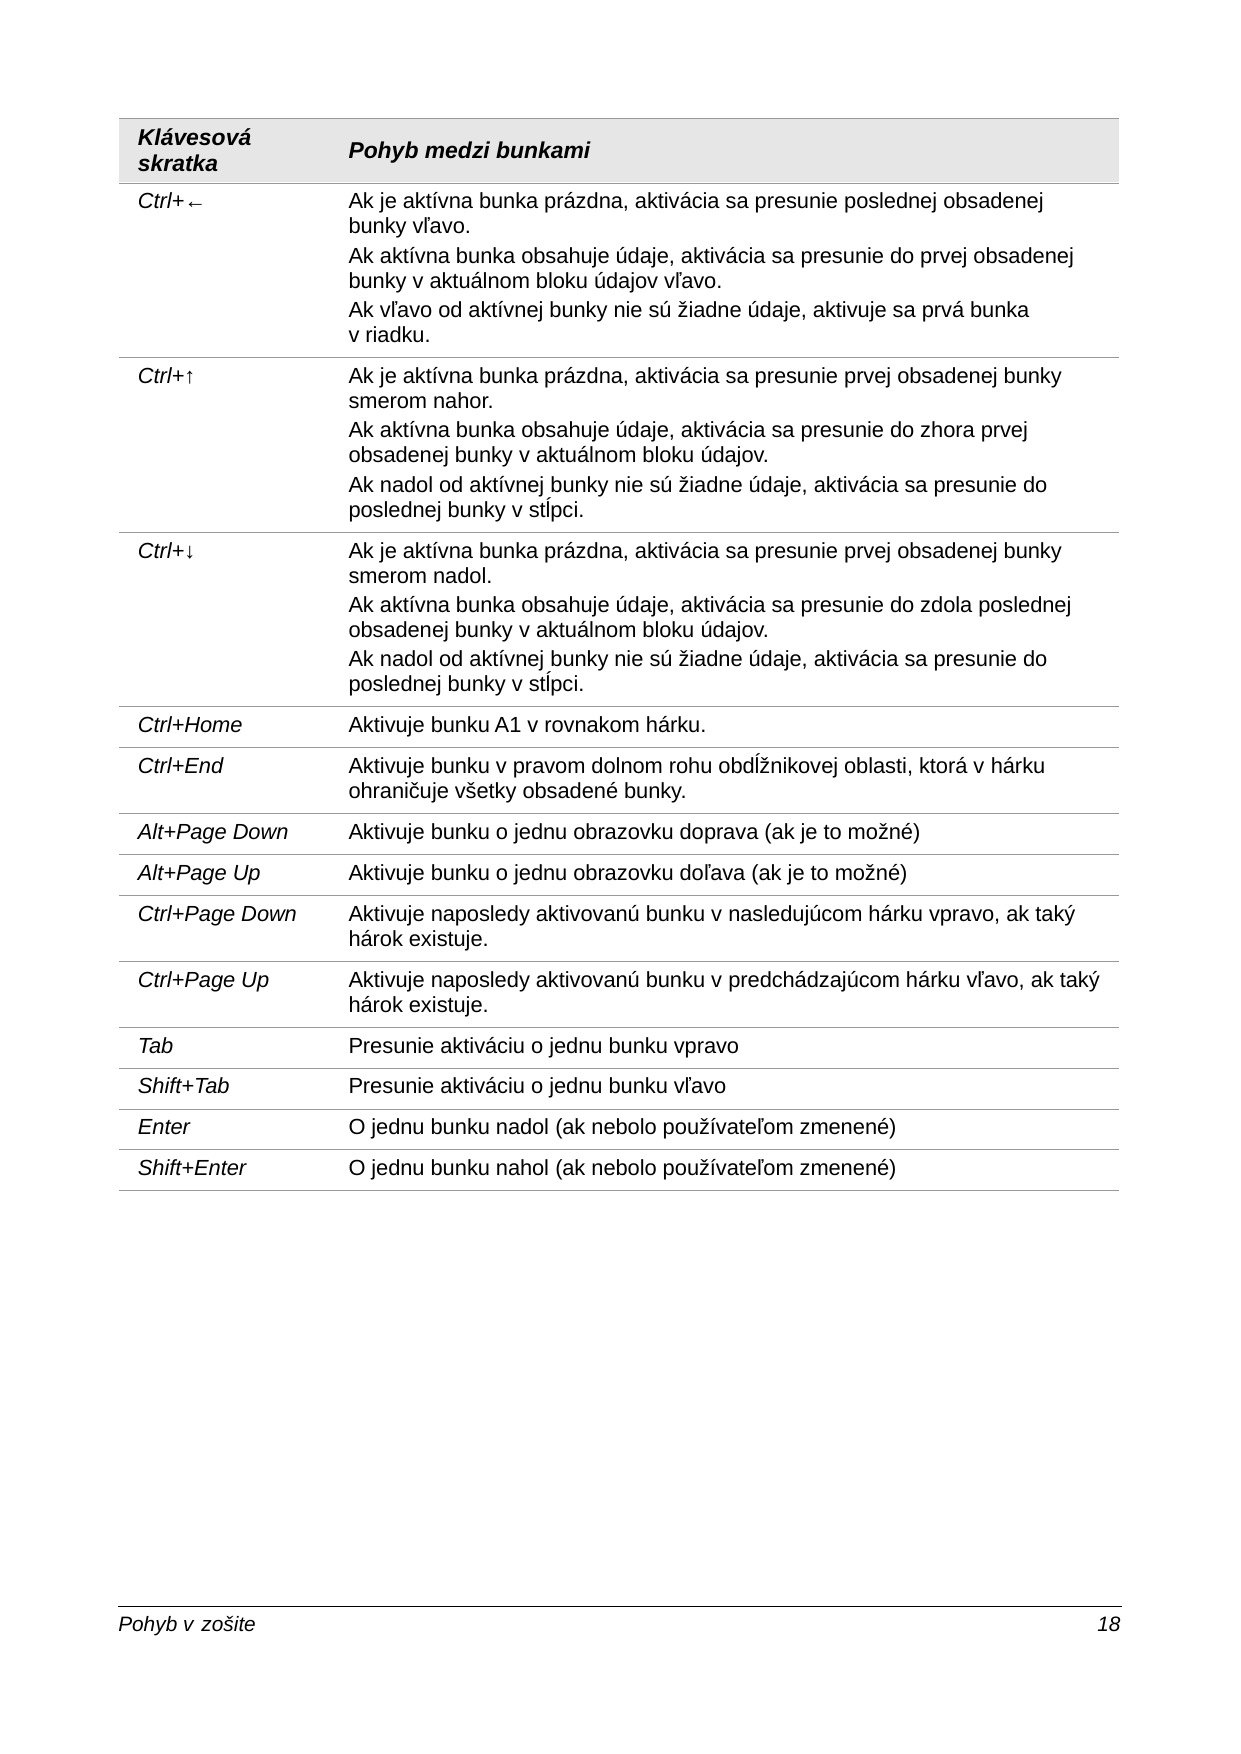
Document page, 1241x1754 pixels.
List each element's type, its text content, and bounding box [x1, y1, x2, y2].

table_cell O jednu bunku nadol (ak nebolo používateľom zmenené) [330, 1110, 1119, 1149]
table_cell Ctrl+← [119, 184, 330, 357]
table_cell Ak je aktívna bunka prázdna, aktivácia sa presunie poslednej obsadenej bunky vľavo. Ak aktívna bunka obsahuje údaje, aktivácia sa presunie do prvej obsadenej bunky v aktuálnom bloku údajov vľavo. Ak vľavo od aktívnej bunky nie sú žiadne údaje, aktivuje sa prvá bunka v riadku. [330, 184, 1119, 357]
table_cell Presunie aktiváciu o jednu bunku vpravo [330, 1028, 1119, 1068]
table_cell Alt+Page Down [119, 814, 330, 854]
table_cell Shift+Tab [119, 1069, 330, 1108]
table_cell Ctrl+↓ [119, 533, 330, 706]
table_cell Ctrl+Home [119, 707, 330, 747]
table_cell Aktivuje naposledy aktivovanú bunku v nasledujúcom hárku vpravo, ak taký hárok existuje. [330, 896, 1119, 961]
table_cell Aktivuje bunku A1 v rovnakom hárku. [330, 707, 1119, 747]
table_cell Aktivuje naposledy aktivovanú bunku v predchádzajúcom hárku vľavo, ak taký hárok existuje. [330, 962, 1119, 1027]
table_cell Aktivuje bunku o jednu obrazovku doprava (ak je to možné) [330, 814, 1119, 854]
table_cell Ctrl+Page Down [119, 896, 330, 961]
table_cell Aktivuje bunku o jednu obrazovku doľava (ak je to možné) [330, 855, 1119, 895]
table_cell Presunie aktiváciu o jednu bunku vľavo [330, 1069, 1119, 1108]
table_cell Enter [119, 1110, 330, 1149]
table_cell Ctrl+Page Up [119, 962, 330, 1027]
table_cell Ak je aktívna bunka prázdna, aktivácia sa presunie prvej obsadenej bunky smerom nahor. Ak aktívna bunka obsahuje údaje, aktivácia sa presunie do zhora prvej obsadenej bunky v aktuálnom bloku údajov. Ak nadol od aktívnej bunky nie sú žiadne údaje, aktivácia sa presunie do poslednej bunky v stĺpci. [330, 358, 1119, 532]
table_cell Ctrl+↑ [119, 358, 330, 532]
table_cell Ctrl+End [119, 748, 330, 813]
table_cell Shift+Enter [119, 1150, 330, 1190]
table_cell Aktivuje bunku v pravom dolnom rohu obdĺžnikovej oblasti, ktorá v hárku ohraničuje všetky obsadené bunky. [330, 748, 1119, 813]
table_cell Ak je aktívna bunka prázdna, aktivácia sa presunie prvej obsadenej bunky smerom nadol. Ak aktívna bunka obsahuje údaje, aktivácia sa presunie do zdola poslednej obsadenej bunky v aktuálnom bloku údajov. Ak nadol od aktívnej bunky nie sú žiadne údaje, aktivácia sa presunie do poslednej bunky v stĺpci. [330, 533, 1119, 706]
table_cell Tab [119, 1028, 330, 1068]
table_header Klávesová skratka [119, 119, 330, 182]
table_header Pohyb medzi bunkami [330, 119, 1119, 182]
table_cell O jednu bunku nahol (ak nebolo používateľom zmenené) [330, 1150, 1119, 1190]
table_cell Alt+Page Up [119, 855, 330, 895]
